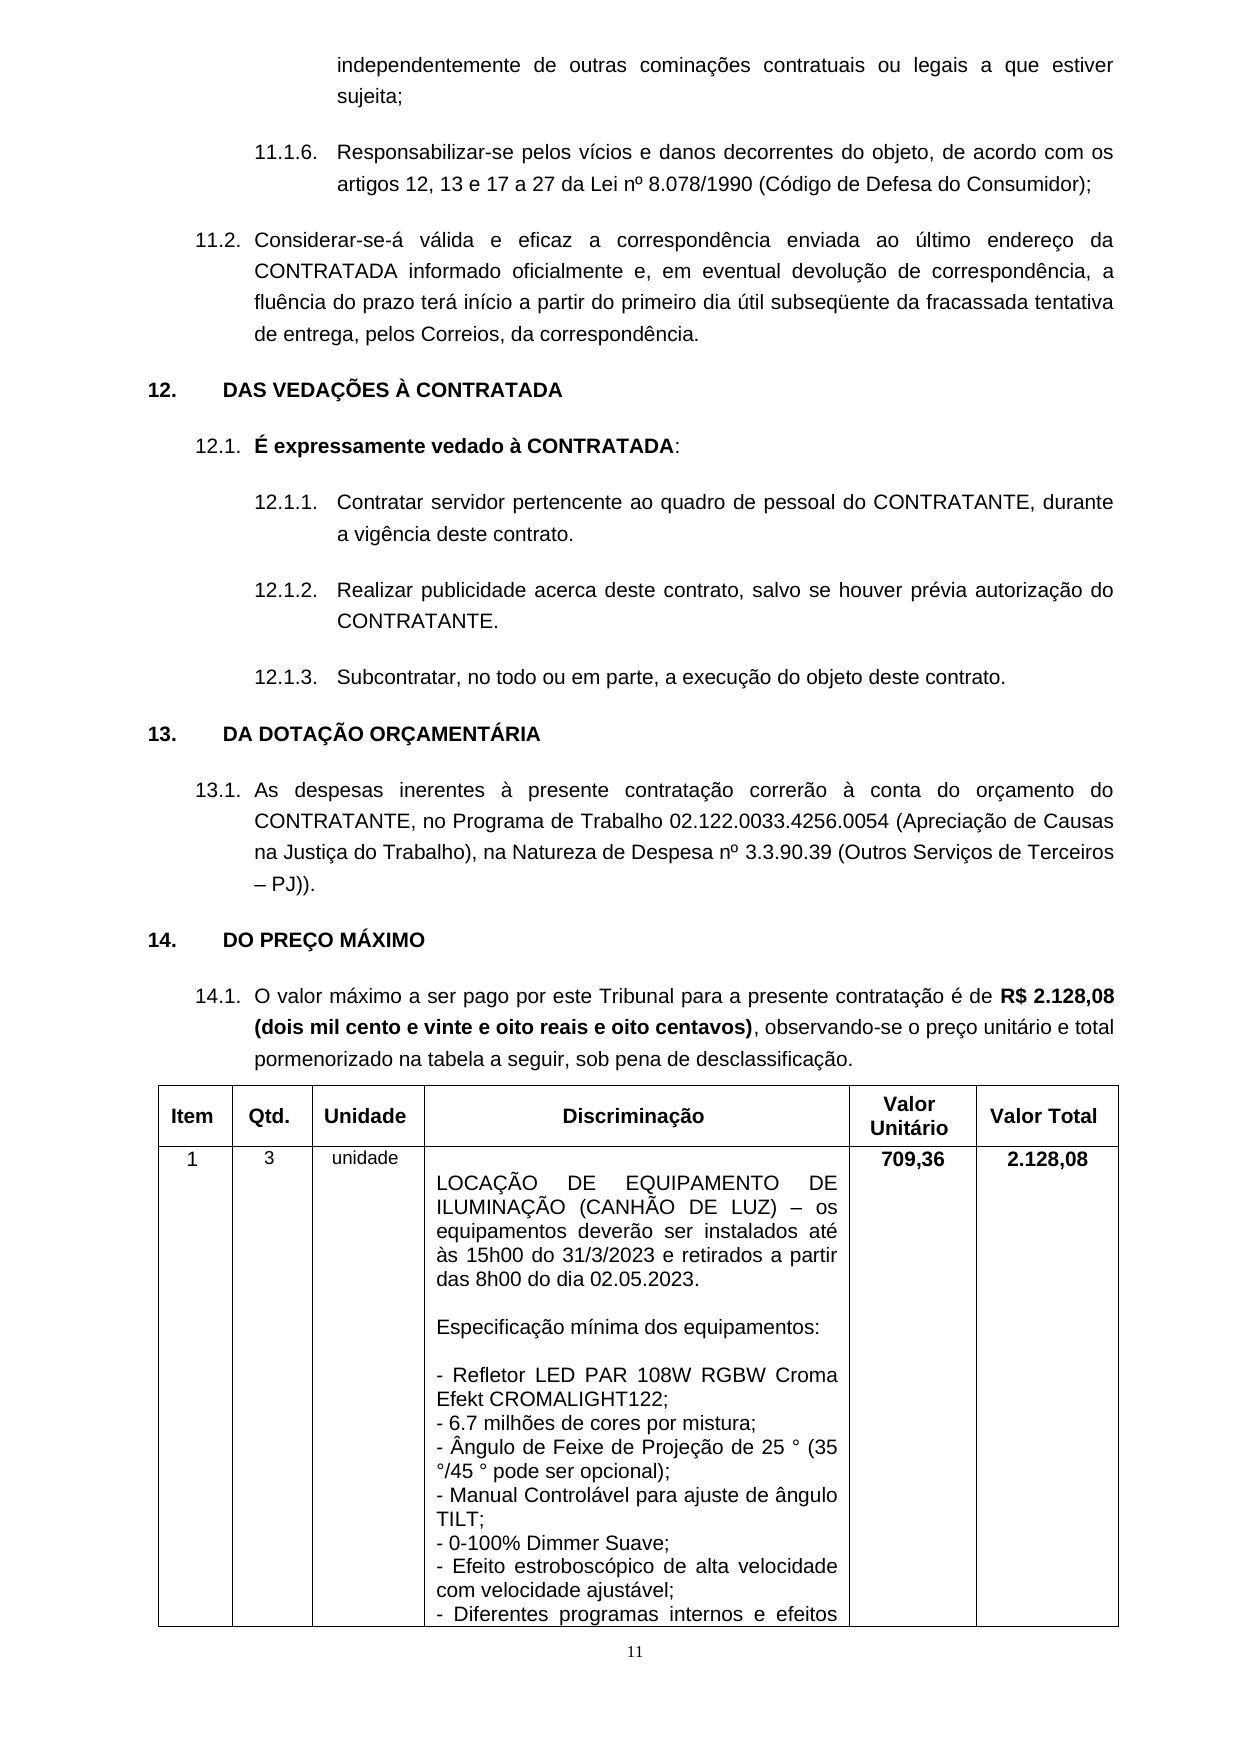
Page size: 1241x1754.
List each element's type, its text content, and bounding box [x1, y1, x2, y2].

list As despesas inerentes à presente contratação correrão à conta do orçamento do CONTRATANTE, no Programa de Trabalho 02.122.0033.4256.0054 (Apreciação de Causas na Justiça do Trabalho), na Natureza de Despesa nº 3.3.90.39 (Outros Serviços de Terceiros – PJ)). [195, 772, 1115, 897]
list independentemente de outras cominações contratuais ou legais a que estiver sujeita; [254, 47, 1115, 110]
list Considerar-se-á válida e eficaz a correspondência enviada ao último endereço da CONTRATADA informado oficialmente e, em eventual devolução de correspondência, a fluência do prazo terá início a partir do primeiro dia útil subseqüente da fracassada tentativa de entrega, pelos Correios, da correspondência. [195, 222, 1115, 347]
list É expressamente vedado à CONTRATADA: [195, 428, 1115, 460]
table_cell unidade [313, 1147, 424, 1626]
table_cell 2.128,08 [977, 1147, 1118, 1626]
list DO PREÇO MÁXIMO [148, 922, 1115, 953]
table_header Valor Unitário [850, 1086, 976, 1146]
table_cell 3 [233, 1147, 312, 1626]
list DAS VEDAÇÕES À CONTRATADA [148, 372, 1115, 403]
list Subcontratar, no todo ou em parte, a execução do objeto deste contrato. [254, 660, 1115, 691]
list Responsabilizar-se pelos vícios e danos decorrentes do objeto, de acordo com os artigos 12, 13 e 17 a 27 da Lei nº 8.078/1990 (Código de Defesa do Consumidor); [254, 135, 1115, 197]
table_header Unidade [313, 1086, 424, 1146]
table_cell 709,36 [850, 1147, 976, 1626]
list Realizar publicidade acerca deste contrato, salvo se houver prévia autorização do CONTRATANTE. [254, 572, 1115, 635]
table_header Item [159, 1086, 232, 1146]
table_header Discriminação [425, 1086, 849, 1146]
table_cell 1 [159, 1147, 232, 1626]
table_header Valor Total [977, 1086, 1118, 1146]
table_cell LOCAÇÃO DE EQUIPAMENTO DE ILUMINAÇÃO (CANHÃO DE LUZ) – os equipamentos deverão ser instalados até às 15h00 do 31/3/2023 e retirados a partir das 8h00 do dia 02.05.2023. Especificação mínima dos equipamentos: - Refletor LED PAR 108W RGBW Croma Efekt CROMALIGHT122; - 6.7 milhões de cores por mistura; - Ângulo de Feixe de Projeção de 25 ° (35 °/45 ° pode ser opcional); - Manual Controlável para ajuste de ângulo TILT; - 0-100% Dimmer Suave; - Efeito estroboscópico de alta velocidade com velocidade ajustável; - Diferentes programas internos e efeitos [425, 1147, 849, 1626]
list DA DOTAÇÃO ORÇAMENTÁRIA [148, 716, 1115, 747]
table_header Qtd. [233, 1086, 312, 1146]
list O valor máximo a ser pago por este Tribunal para a presente contratação é de R$ 2.128,08 (dois mil cento e vinte e oito reais e oito centavos), observando-se o preço unitário e total pormenorizado na tabela a seguir, sob pena de desclassificação. [195, 978, 1115, 1072]
list Contratar servidor pertencente ao quadro de pessoal do CONTRATANTE, durante a vigência deste contrato. [254, 485, 1115, 547]
